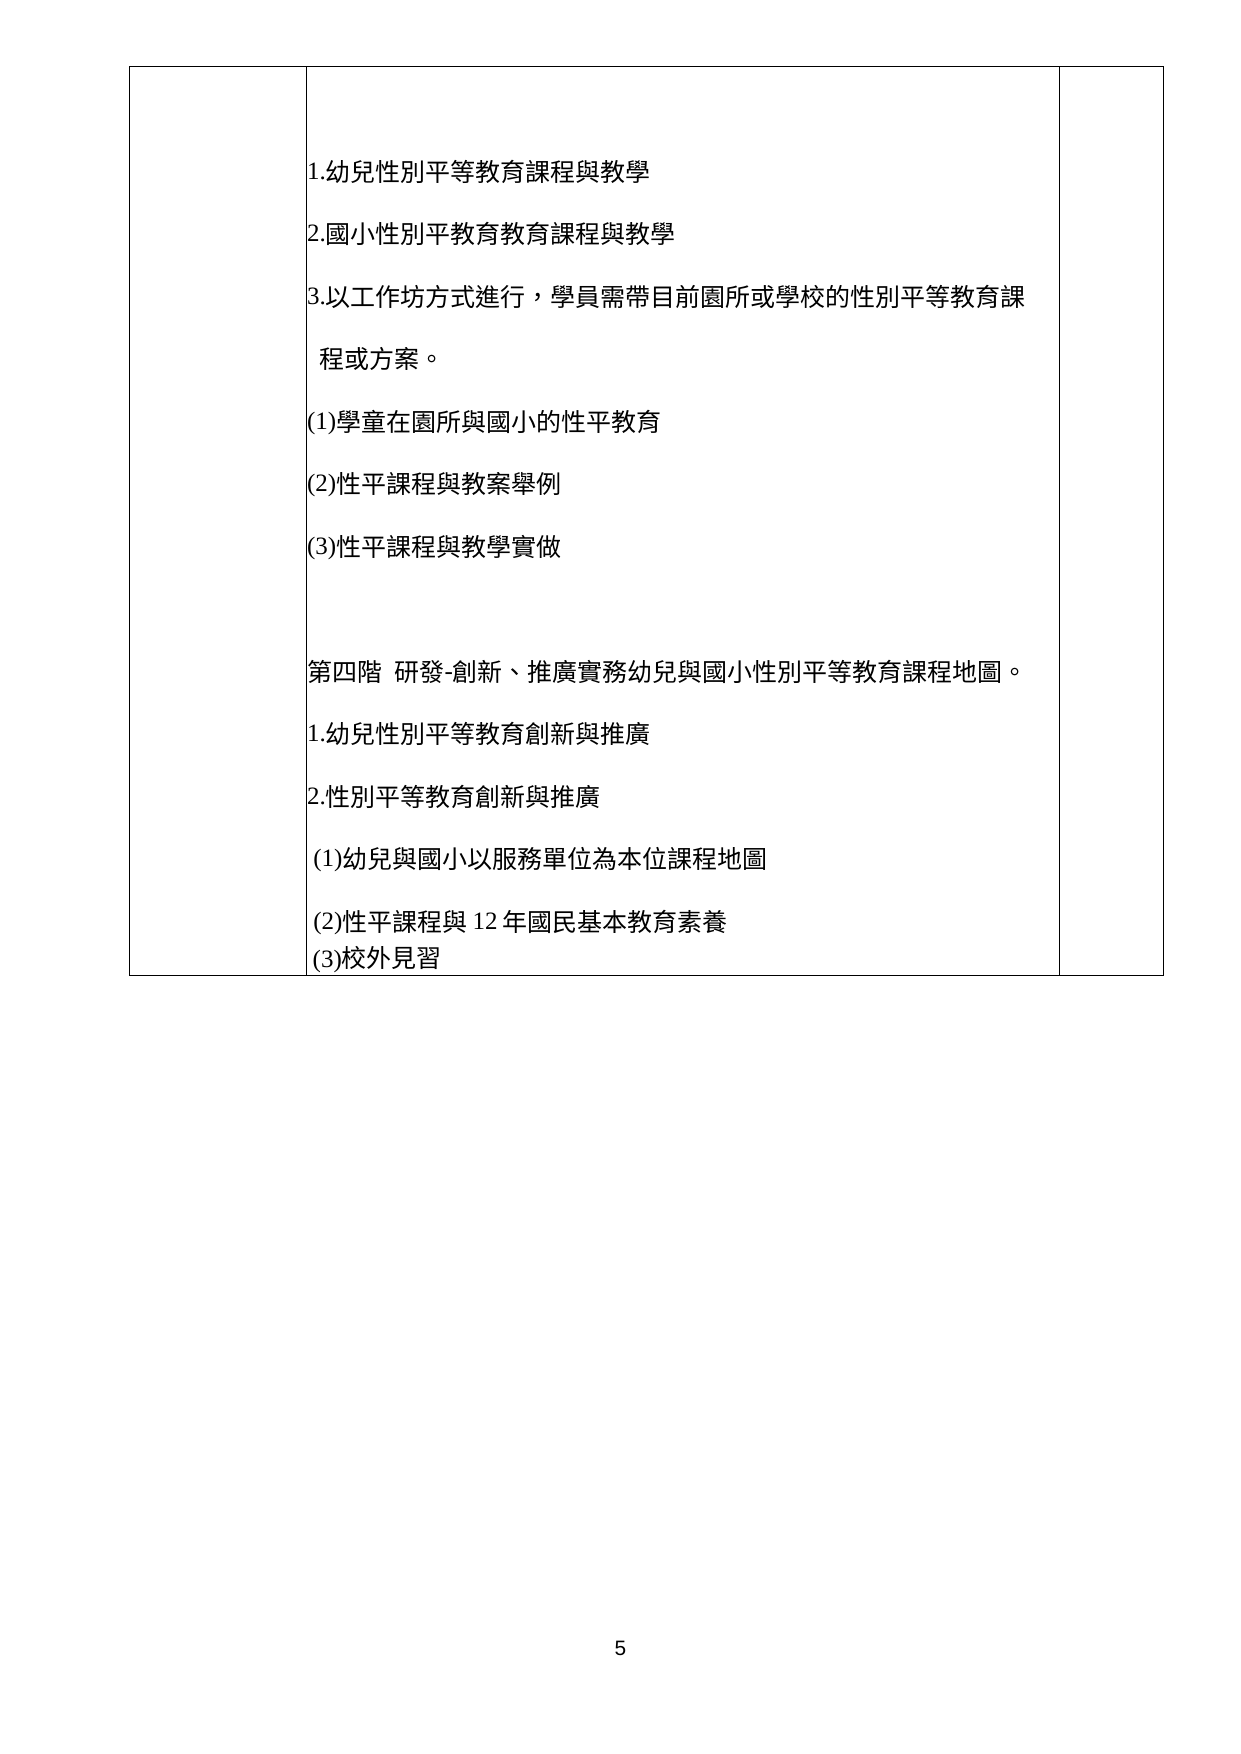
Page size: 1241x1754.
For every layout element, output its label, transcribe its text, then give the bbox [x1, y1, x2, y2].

table_cell [130, 67, 306, 974]
table_cell [1060, 67, 1163, 974]
table_cell 1.幼兒性別平等教育課程與教學 2.國小性別平教育教育課程與教學 3.以工作坊方式進行，學員需帶目前園所或學校的性別平等教育課 程或方案。 (1)學童在園所與國小的性平教育 (2)性平課程與教案舉例 (3)性平課程與教學實做 第四階 研發-創新、推廣實務幼兒與國小性別平等教育課程地圖。 1.幼兒性別平等教育創新與推廣 2.性別平等教育創新與推廣 (1)幼兒與國小以服務單位為本位課程地圖 (2)性平課程與12年國民基本教育素養 (3)校外見習 [307, 67, 1059, 974]
